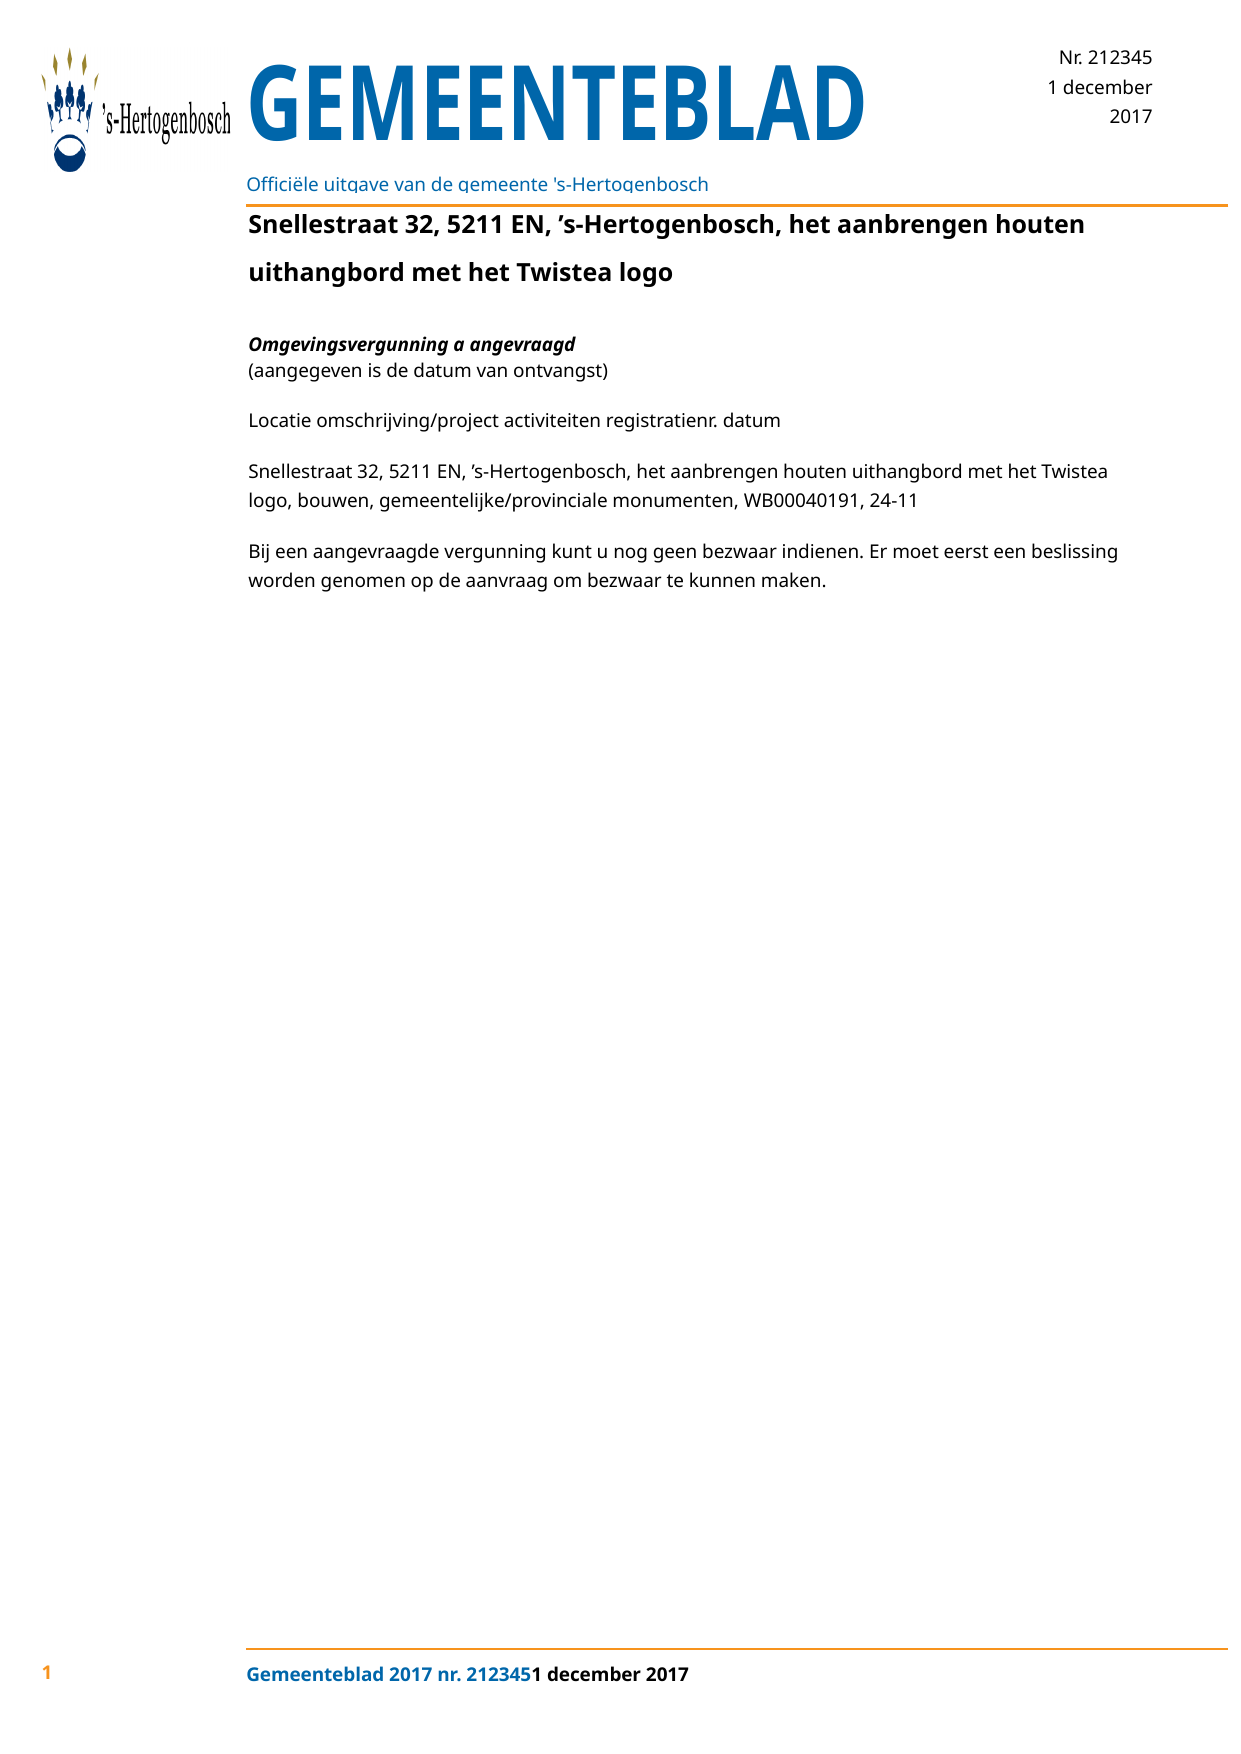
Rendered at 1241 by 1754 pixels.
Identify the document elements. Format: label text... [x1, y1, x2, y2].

text Snellestraat 32, 5211 EN, ’s-Hertogenbosch, het aanbrengen houten uithangbord met het Twistea logo [248, 207, 1152, 288]
text Omgevingsvergunning a angevraagd [248, 331, 1152, 357]
text Bij een aangevraagde vergunning kunt u nog geen bezwaar indienen. Er moet eerst een beslissing worden genomen op de aanvraag om bezwaar te kunnen maken. [248, 538, 1152, 593]
text Locatie omschrijving/project activiteiten registratienr. datum [248, 408, 1152, 433]
picture [41, 47, 231, 172]
text Snellestraat 32, 5211 EN, ’s-Hertogenbosch, het aanbrengen houten uithangbord met het Twistea logo, bouwen, gemeentelijke/provinciale monumenten, WB00040191, 24-11 [248, 458, 1152, 513]
text (aangegeven is de datum van ontvangst) [248, 357, 1152, 383]
